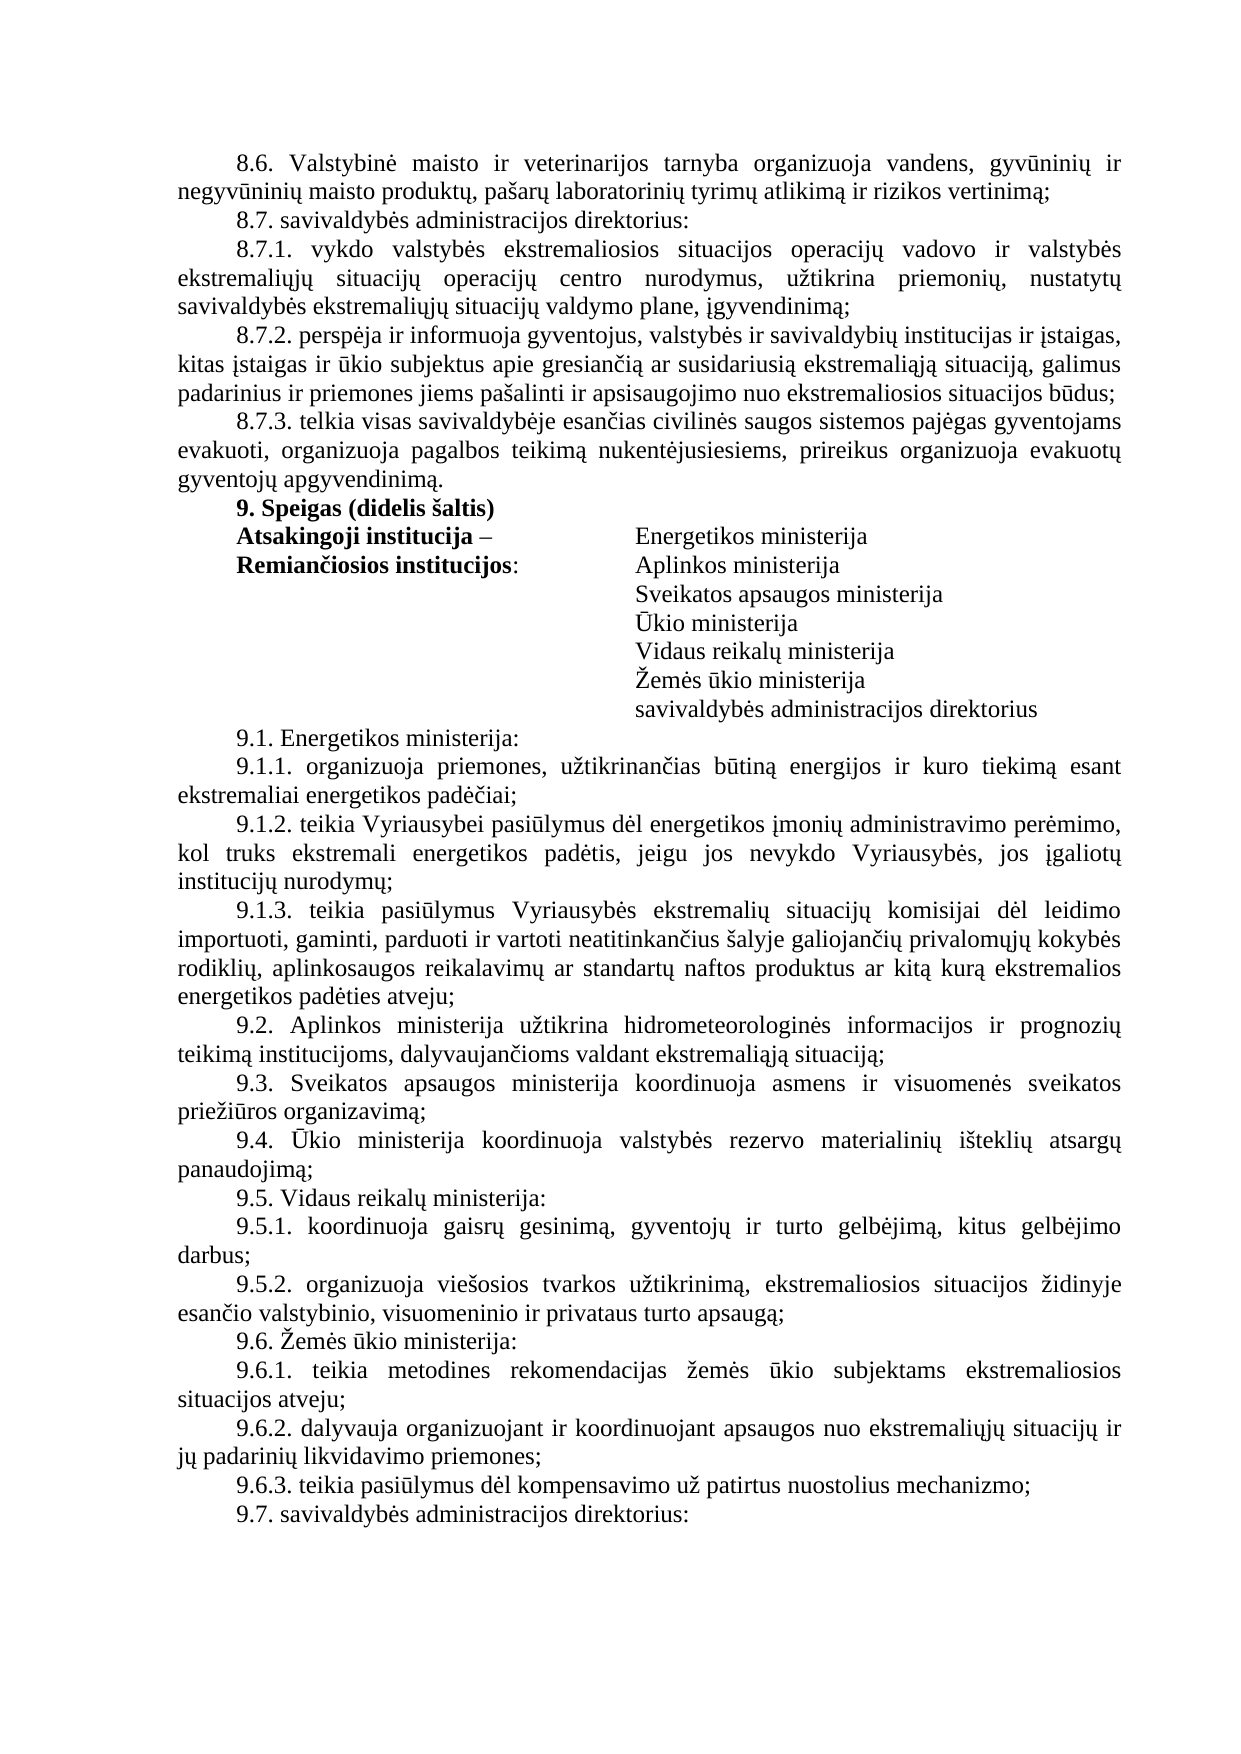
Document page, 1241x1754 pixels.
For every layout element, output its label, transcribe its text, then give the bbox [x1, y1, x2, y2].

text Remiančiosios institucijos: Aplinkos ministerija [177, 550, 1122, 579]
text Vidaus reikalų ministerija [635, 636, 1122, 665]
text 9.1.2. teikia Vyriausybei pasiūlymus dėl energetikos įmonių administravimo perėmimo, kol truks ekstremali energetikos padėtis, jeigu jos nevykdo Vyriausybės, jos įgaliotų institucijų nurodymų; [177, 809, 1122, 895]
text 8.6. Valstybinė maisto ir veterinarijos tarnyba organizuoja vandens, gyvūninių ir negyvūninių maisto produktų, pašarų laboratorinių tyrimų atlikimą ir rizikos vertinimą; [177, 148, 1122, 205]
text 9.5.1. koordinuoja gaisrų gesinimą, gyventojų ir turto gelbėjimą, kitus gelbėjimo darbus; [177, 1211, 1122, 1269]
text 9. Speigas (didelis šaltis) [177, 493, 1122, 521]
text 9.3. Sveikatos apsaugos ministerija koordinuoja asmens ir visuomenės sveikatos priežiūros organizavimą; [177, 1068, 1122, 1125]
text 9.2. Aplinkos ministerija užtikrina hidrometeorologinės informacijos ir prognozių teikimą institucijoms, dalyvaujančioms valdant ekstremaliąją situaciją; [177, 1010, 1122, 1068]
text 8.7.3. telkia visas savivaldybėje esančias civilinės saugos sistemos pajėgas gyventojams evakuoti, organizuoja pagalbos teikimą nukentėjusiesiems, prireikus organizuoja evakuotų gyventojų apgyvendinimą. [177, 406, 1122, 493]
text 9.4. Ūkio ministerija koordinuoja valstybės rezervo materialinių išteklių atsargų panaudojimą; [177, 1125, 1122, 1183]
text Atsakingoji institucija – Energetikos ministerija [177, 521, 1122, 550]
text savivaldybės administracijos direktorius [635, 694, 1122, 723]
text 9.1.3. teikia pasiūlymus Vyriausybės ekstremalių situacijų komisijai dėl leidimo importuoti, gaminti, parduoti ir vartoti neatitinkančius šalyje galiojančių privalomųjų kokybės rodiklių, aplinkosaugos reikalavimų ar standartų naftos produktus ar kitą kurą ekstremalios energetikos padėties atveju; [177, 895, 1122, 1010]
text Ūkio ministerija [635, 608, 1122, 636]
text 9.1. Energetikos ministerija: [177, 723, 1122, 751]
text 9.5.2. organizuoja viešosios tvarkos užtikrinimą, ekstremaliosios situacijos židinyje esančio valstybinio, visuomeninio ir privataus turto apsaugą; [177, 1269, 1122, 1326]
text Žemės ūkio ministerija [635, 665, 1122, 694]
text 9.6.2. dalyvauja organizuojant ir koordinuojant apsaugos nuo ekstremaliųjų situacijų ir jų padarinių likvidavimo priemones; [177, 1413, 1122, 1470]
text Sveikatos apsaugos ministerija [635, 579, 1122, 608]
text 9.5. Vidaus reikalų ministerija: [177, 1183, 1122, 1211]
text 8.7.2. perspėja ir informuoja gyventojus, valstybės ir savivaldybių institucijas ir įstaigas, kitas įstaigas ir ūkio subjektus apie gresiančią ar susidariusią ekstremaliąją situaciją, galimus padarinius ir priemones jiems pašalinti ir apsisaugojimo nuo ekstremaliosios situacijos būdus; [177, 320, 1122, 406]
text 8.7.1. vykdo valstybės ekstremaliosios situacijos operacijų vadovo ir valstybės ekstremaliųjų situacijų operacijų centro nurodymus, užtikrina priemonių, nustatytų savivaldybės ekstremaliųjų situacijų valdymo plane, įgyvendinimą; [177, 234, 1122, 320]
text 9.7. savivaldybės administracijos direktorius: [177, 1499, 1122, 1528]
text 9.6.1. teikia metodines rekomendacijas žemės ūkio subjektams ekstremaliosios situacijos atveju; [177, 1355, 1122, 1413]
text 9.1.1. organizuoja priemones, užtikrinančias būtiną energijos ir kuro tiekimą esant ekstremaliai energetikos padėčiai; [177, 751, 1122, 809]
text 8.7. savivaldybės administracijos direktorius: [177, 205, 1122, 234]
text 9.6.3. teikia pasiūlymus dėl kompensavimo už patirtus nuostolius mechanizmo; [177, 1470, 1122, 1499]
text 9.6. Žemės ūkio ministerija: [177, 1326, 1122, 1355]
